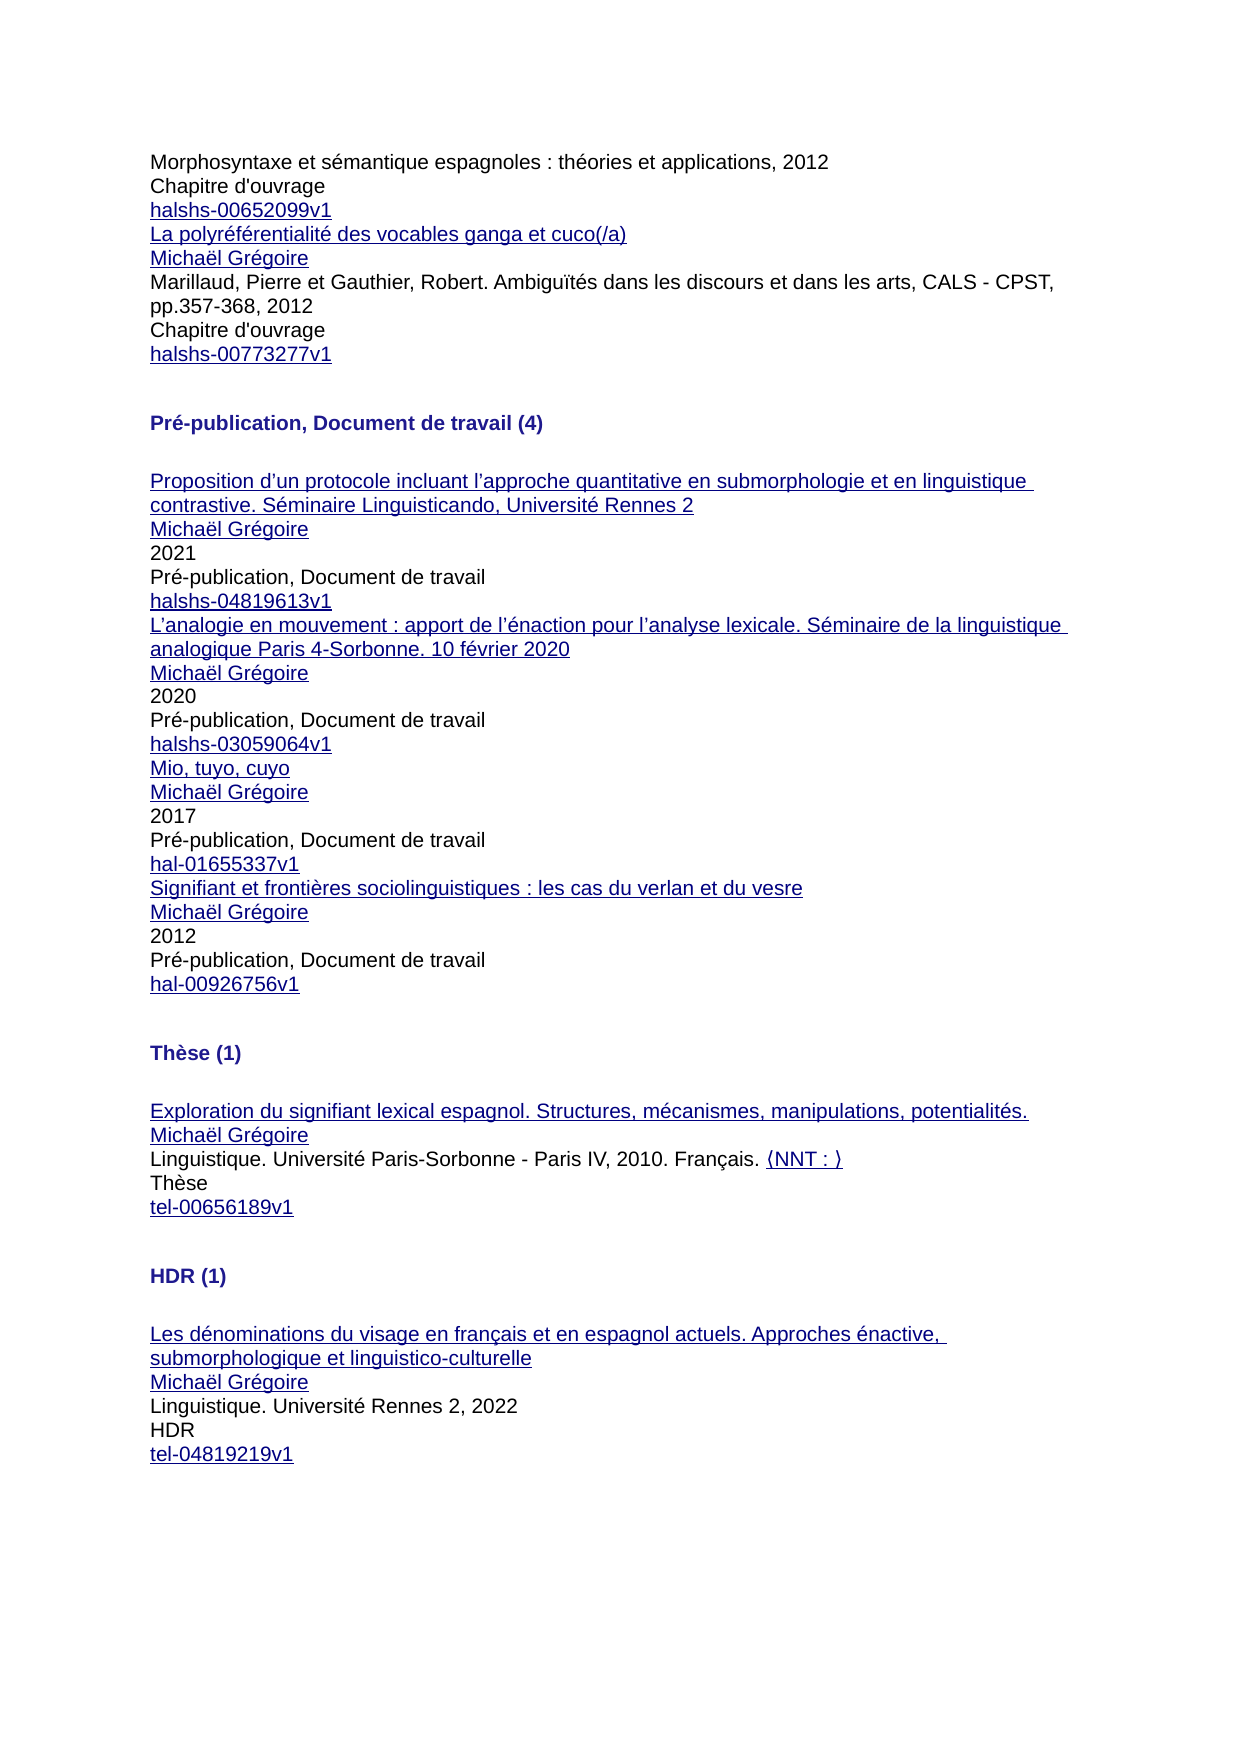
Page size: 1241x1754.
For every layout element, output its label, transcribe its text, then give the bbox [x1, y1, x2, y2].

table_header Exploration du signifiant lexical espagnol. Structures, mécanismes, manipulations, potentialités. Michaël Grégoire Linguistique. Université Paris-Sorbonne - Paris IV, 2010. Français. ⟨NNT : ⟩ Thèse tel-00656189v1 [150, 1099, 1090, 1219]
table_header Proposition d’un protocole incluant l’approche quantitative en submorphologie et en linguistique contrastive. Séminaire Linguisticando, Université Rennes 2 Michaël Grégoire 2021 Pré-publication, Document de travail halshs-04819613v1 [150, 469, 1090, 612]
table_cell Morphosyntaxe et sémantique espagnoles : théories et applications, 2012 Chapitre d'ouvrage halshs-00652099v1 [150, 150, 1090, 222]
table_cell Signifiant et frontières sociolinguistiques : les cas du verlan et du vesre Michaël Grégoire 2012 Pré-publication, Document de travail hal-00926756v1 [150, 876, 1090, 996]
subtitle HDR (1) [150, 1263, 1090, 1287]
table_cell La polyréférentialité des vocables ganga et cuco(/a) Michaël Grégoire Marillaud, Pierre et Gauthier, Robert. Ambiguïtés dans les discours et dans les arts, CALS - CPST, pp.357-368, 2012 Chapitre d'ouvrage halshs-00773277v1 [150, 222, 1090, 366]
table_header Les dénominations du visage en français et en espagnol actuels. Approches énactive, submorphologique et linguistico-culturelle Michaël Grégoire Linguistique. Université Rennes 2, 2022 HDR tel-04819219v1 [150, 1322, 1090, 1466]
table_cell L’analogie en mouvement : apport de l’énaction pour l’analyse lexicale. Séminaire de la linguistique analogique Paris 4-Sorbonne. 10 février 2020 Michaël Grégoire 2020 Pré-publication, Document de travail halshs-03059064v1 [150, 613, 1090, 756]
subtitle Pré-publication, Document de travail (4) [150, 410, 1090, 434]
table_cell Mio, tuyo, cuyo Michaël Grégoire 2017 Pré-publication, Document de travail hal-01655337v1 [150, 756, 1090, 876]
subtitle Thèse (1) [150, 1041, 1090, 1064]
